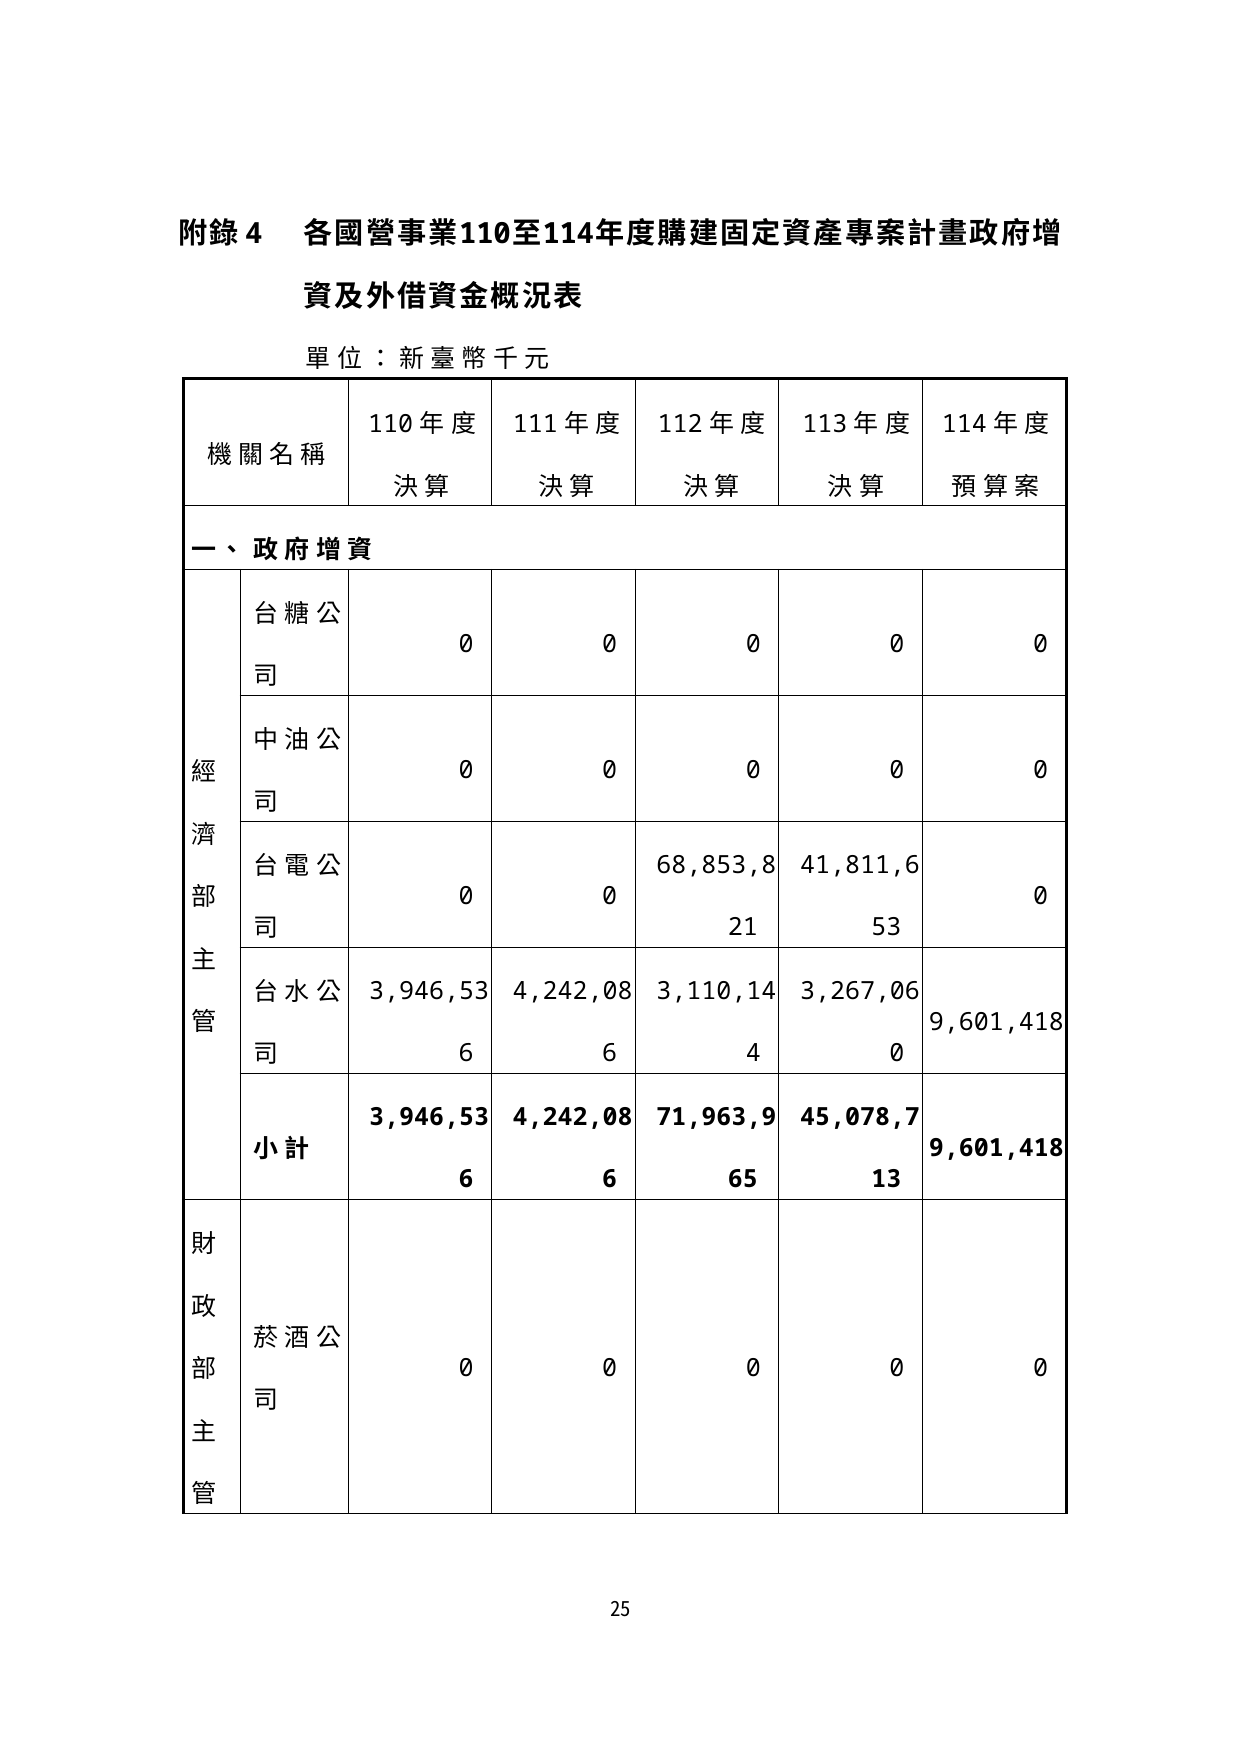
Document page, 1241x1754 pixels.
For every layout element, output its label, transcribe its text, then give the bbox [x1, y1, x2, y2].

table_cell 4,242,086 [492, 1074, 635, 1199]
table_cell 71,963,965 [636, 1074, 778, 1199]
table_cell 0 [492, 570, 635, 695]
table_cell 0 [349, 1200, 491, 1512]
table_cell 台電公司 [241, 822, 348, 947]
table_header 112年度 決算 [636, 380, 778, 505]
table_cell 0 [923, 696, 1065, 821]
table_cell 0 [779, 696, 922, 821]
table_header 機關名稱 [185, 380, 348, 505]
table_cell 0 [636, 570, 778, 695]
table_cell 4,242,086 [492, 948, 635, 1073]
table_cell 3,946,536 [349, 1074, 491, 1199]
table_cell 財政部主管 [185, 1200, 240, 1512]
table_cell 經濟部主管 [185, 570, 240, 1199]
table_cell 9,601,418 [923, 1074, 1065, 1199]
table_cell 0 [923, 570, 1065, 695]
table_cell 0 [636, 696, 778, 821]
table_cell 3,946,536 [349, 948, 491, 1073]
table_cell 45,078,713 [779, 1074, 922, 1199]
table_cell 9,601,418 [923, 948, 1065, 1073]
table_cell 小計 [241, 1074, 348, 1199]
table_cell 0 [349, 822, 491, 947]
table_cell 68,853,821 [636, 822, 778, 947]
table_cell 0 [779, 1200, 922, 1512]
table_cell 台水公司 [241, 948, 348, 1073]
table_header 114年度 預算案 [923, 380, 1065, 505]
table_cell 0 [923, 822, 1065, 947]
table_cell 0 [492, 822, 635, 947]
table_cell 0 [636, 1200, 778, 1512]
table_header 113年度 決算 [779, 380, 922, 505]
table_cell 0 [492, 1200, 635, 1512]
table_cell 一、政府增資 [185, 506, 1065, 569]
table_cell 台糖公司 [241, 570, 348, 695]
table_cell 3,110,144 [636, 948, 778, 1073]
table_cell 41,811,653 [779, 822, 922, 947]
table_cell 0 [923, 1200, 1065, 1512]
table_cell 菸酒公司 [241, 1200, 348, 1512]
text 附錄4 各國營事業110至114年度購建固定資產專案計畫政府增資及外借資金概況表 單位：新臺幣千元 [177, 189, 1063, 377]
table_cell 中油公司 [241, 696, 348, 821]
table_header 111年度 決算 [492, 380, 635, 505]
table_cell 0 [349, 570, 491, 695]
table_cell 0 [349, 696, 491, 821]
table_cell 3,267,060 [779, 948, 922, 1073]
table_cell 0 [779, 570, 922, 695]
table_cell 0 [492, 696, 635, 821]
table_header 110年度 決算 [349, 380, 491, 505]
